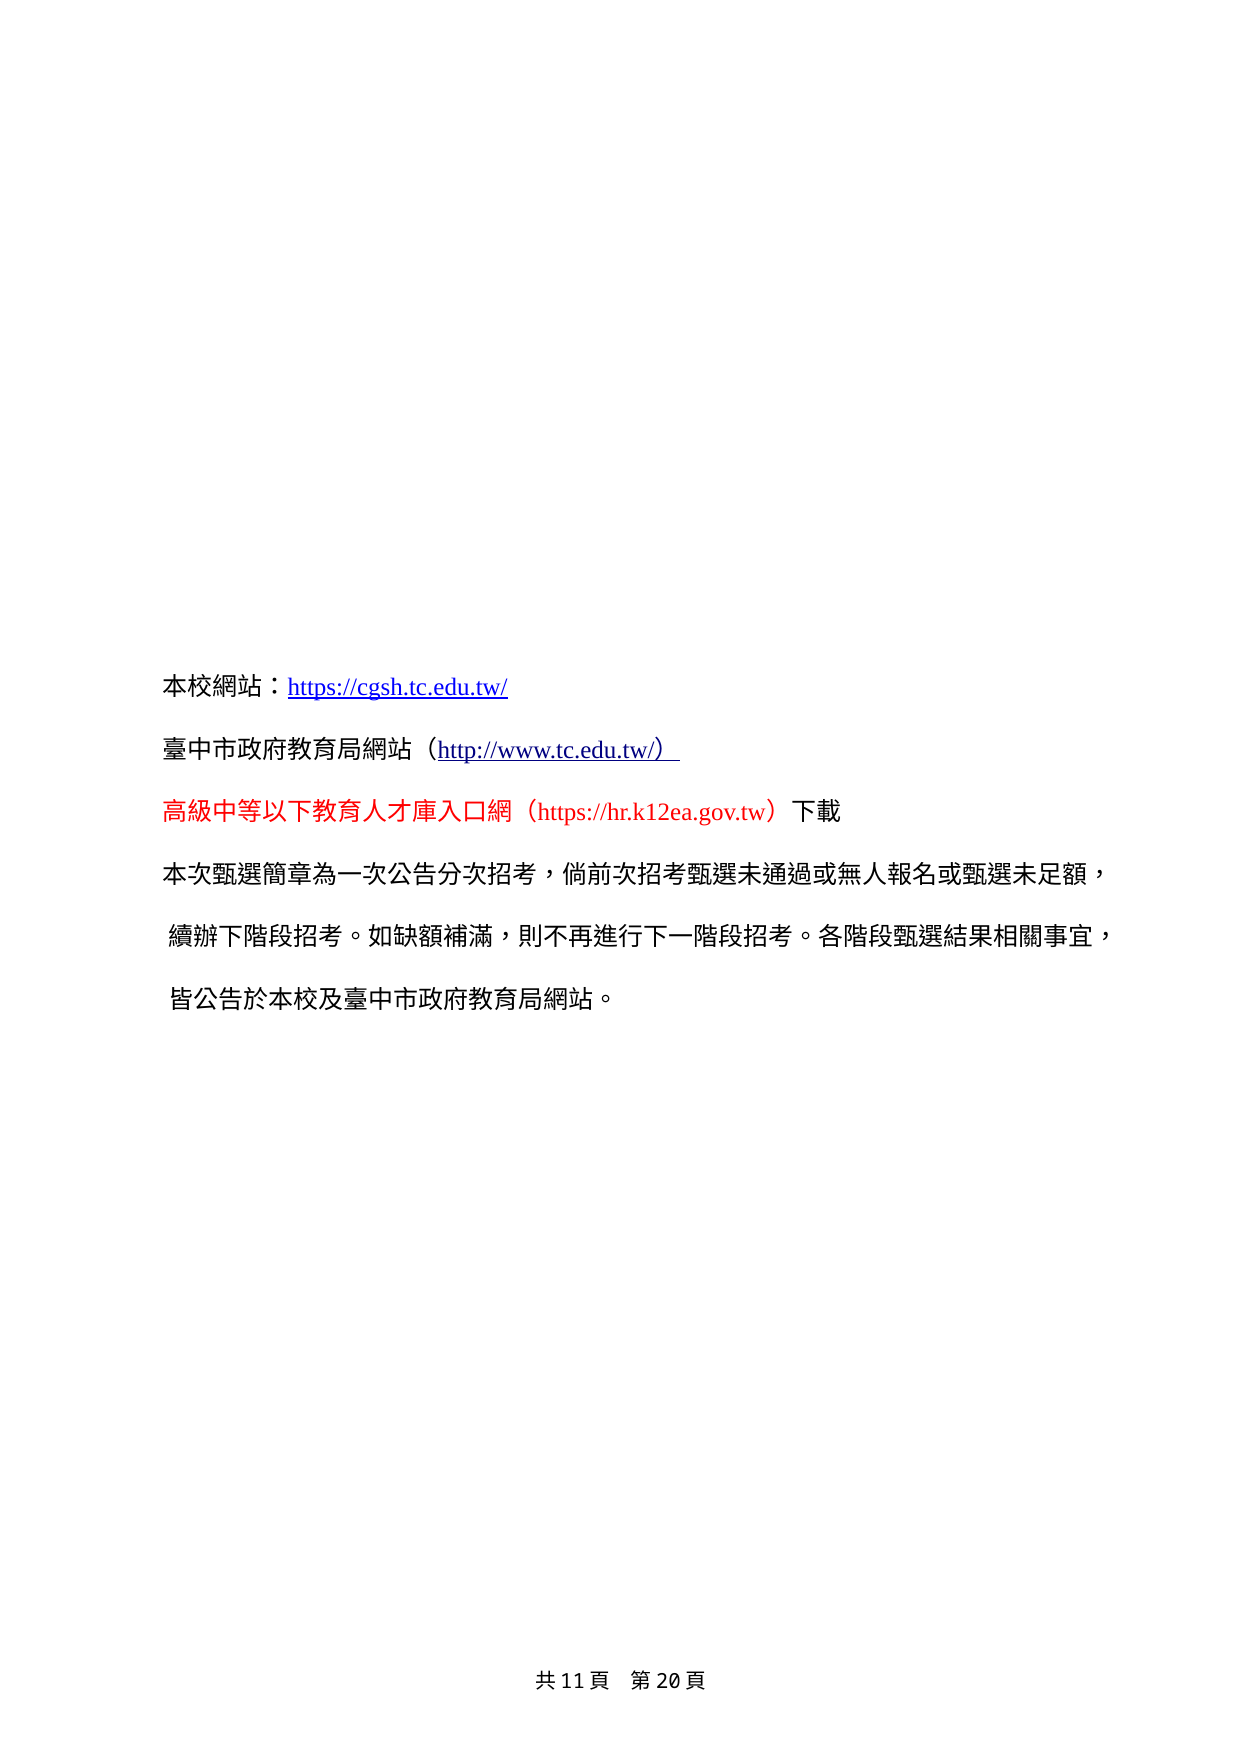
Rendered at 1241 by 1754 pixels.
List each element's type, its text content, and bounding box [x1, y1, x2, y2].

text 臺中市政府教育局網站（http://www.tc.edu.tw/） [162, 706, 1122, 768]
text 本次甄選簡章為一次公告分次招考，倘前次招考甄選未通過或無人報名或甄選未足額，續辦下階段招考。如缺額補滿，則不再進行下一階段招考。各階段甄選結果相關事宜，皆公告於本校及臺中市政府教育局網站。 [162, 831, 1122, 1018]
text 高級中等以下教育人才庫入口網（https://hr.k12ea.gov.tw）下載 [162, 768, 1122, 831]
text 本校網站：https://cgsh.tc.edu.tw/ [162, 643, 1122, 706]
